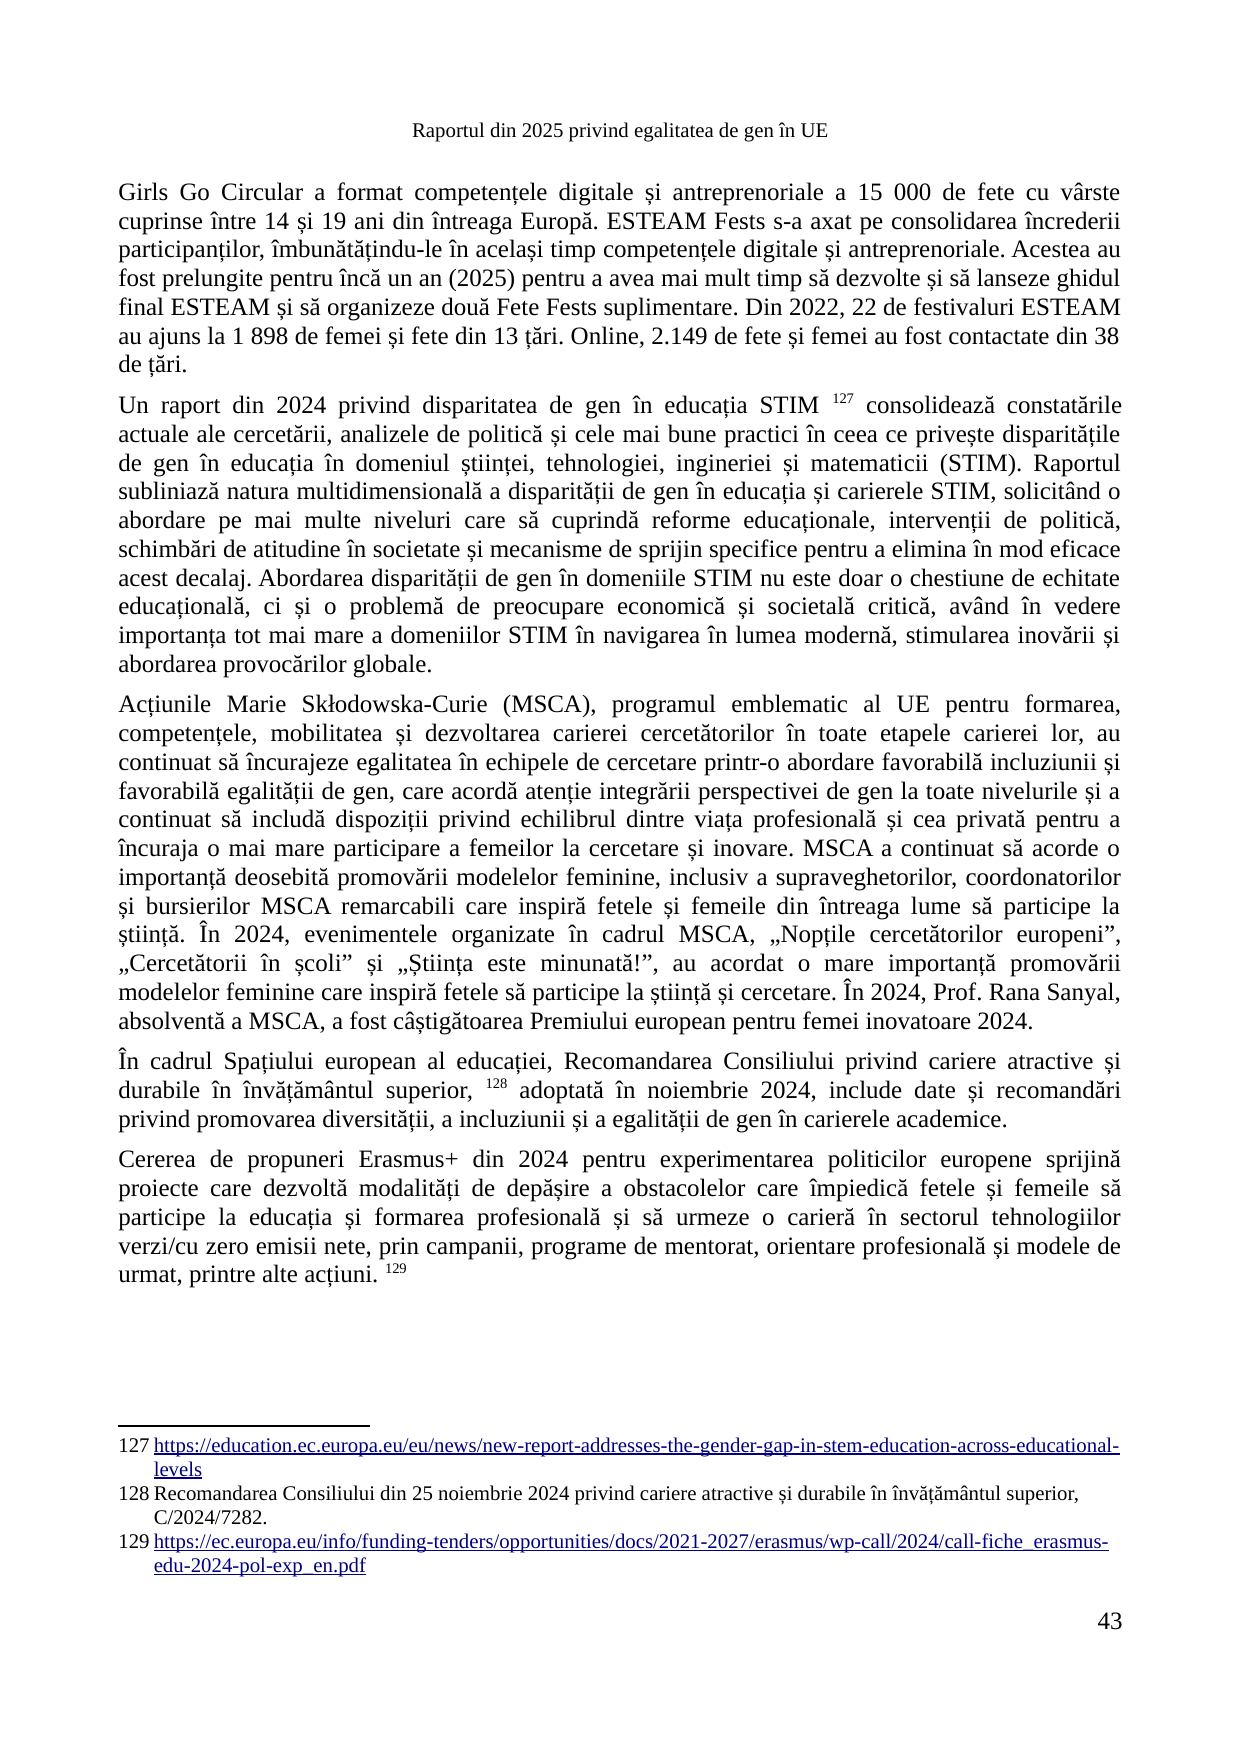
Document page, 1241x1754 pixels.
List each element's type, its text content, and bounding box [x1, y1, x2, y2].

text Un raport din 2024 privind disparitatea de gen în educația STIM consolidează constatările actuale ale cercetării, analizele de politică și cele mai bune practici în ceea ce privește disparitățile de gen în educația în domeniul științei, tehnologiei, ingineriei și matematicii (STIM). Raportul subliniază natura multidimensională a disparității de gen în educația și carierele STIM, solicitând o abordare pe mai multe niveluri care să cuprindă reforme educaționale, intervenții de politică, schimbări de atitudine în societate și mecanisme de sprijin specifice pentru a elimina în mod eficace acest decalaj. Abordarea disparității de gen în domeniile STIM nu este doar o chestiune de echitate educațională, ci și o problemă de preocupare economică și societală critică, având în vedere importanța tot mai mare a domeniilor STIM în navigarea în lumea modernă, stimularea inovării și abordarea provocărilor globale. [118, 390, 1122, 678]
text Ca parte a Planului de acțiune pentru educația digitală, Comisia a continuat să sprijine proiectul „Girls Go Circular”, un program gratuit de învățare online și festivalurile ESTEAM. În 2024. Girls Go Circular a format competențele digitale și antreprenoriale a 15 000 de fete cu vârste cuprinse între 14 și 19 ani din întreaga Europă. ESTEAM Fests s-a axat pe consolidarea încrederii participanților, îmbunătățindu-le în același timp competențele digitale și antreprenoriale. Acestea au fost prelungite pentru încă un an (2025) pentru a avea mai mult timp să dezvolte și să lanseze ghidul final ESTEAM și să organizeze două Fete Fests suplimentare. Din 2022, 22 de festivaluri ESTEAM au ajuns la 1 898 de femei și fete din 13 țări. Online, 2.149 de fete și femei au fost contactate din 38 de țări. [118, 177, 1122, 378]
text Recomandarea Consiliului din 25 noiembrie 2024 privind cariere atractive și durabile în învățământul superior, C/2024/7282. [118, 1481, 1122, 1529]
text https://education.ec.europa.eu/eu/news/new-report-addresses-the-gender-gap-in-stem-education-across-educational-levels [118, 1432, 1122, 1481]
text Acțiunile Marie Skłodowska-Curie (MSCA), programul emblematic al UE pentru formarea, competențele, mobilitatea și dezvoltarea carierei cercetătorilor în toate etapele carierei lor, au continuat să încurajeze egalitatea în echipele de cercetare printr-o abordare favorabilă incluziunii și favorabilă egalității de gen, care acordă atenție integrării perspectivei de gen la toate nivelurile și a continuat să includă dispoziții privind echilibrul dintre viața profesională și cea privată pentru a încuraja o mai mare participare a femeilor la cercetare și inovare. MSCA a continuat să acorde o importanță deosebită promovării modelelor feminine, inclusiv a supraveghetorilor, coordonatorilor și bursierilor MSCA remarcabili care inspiră fetele și femeile din întreaga lume să participe la știință. În 2024, evenimentele organizate în cadrul MSCA, „Nopțile cercetătorilor europeni”, „Cercetătorii în școli” și „Știința este minunată!”, au acordat o mare importanță promovării modelelor feminine care inspiră fetele să participe la știință și cercetare. În 2024, Prof. Rana Sanyal, absolventă a MSCA, a fost câștigătoarea Premiului european pentru femei inovatoare 2024. [118, 689, 1122, 1034]
text Cererea de propuneri Erasmus+ din 2024 pentru experimentarea politicilor europene sprijină proiecte care dezvoltă modalități de depășire a obstacolelor care împiedică fetele și femeile să participe la educația și formarea profesională și să urmeze o carieră în sectorul tehnologiilor verzi/cu zero emisii nete, prin campanii, programe de mentorat, orientare profesională și modele de urmat, printre alte acțiuni. [118, 1144, 1122, 1288]
text În cadrul Spațiului european al educației, Recomandarea Consiliului privind cariere atractive și durabile în învățământul superior, adoptată în noiembrie 2024, include date și recomandări privind promovarea diversității, a incluziunii și a egalității de gen în carierele academice. [118, 1046, 1122, 1133]
text https://ec.europa.eu/info/funding-tenders/opportunities/docs/2021-2027/erasmus/wp-call/2024/call-fiche_erasmus-edu-2024-pol-exp_en.pdf [118, 1529, 1122, 1577]
